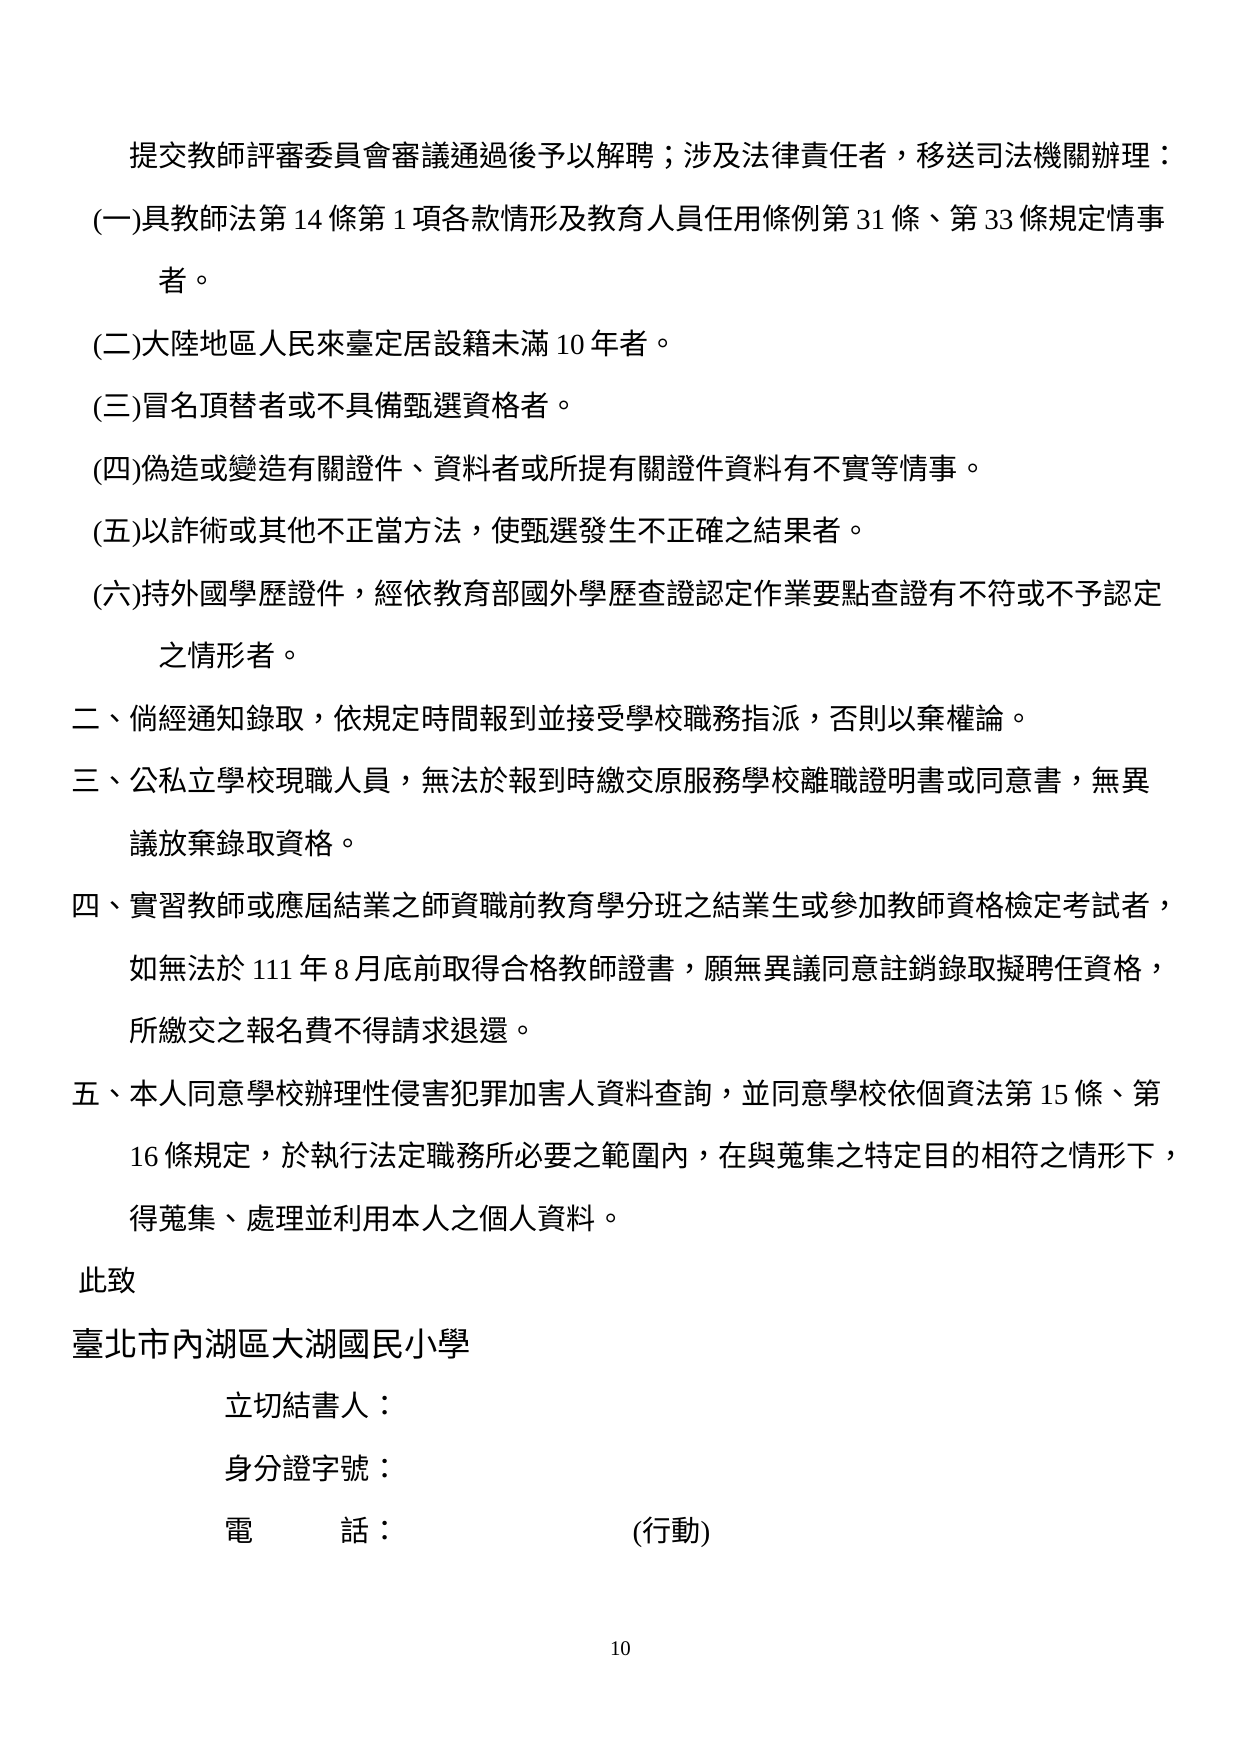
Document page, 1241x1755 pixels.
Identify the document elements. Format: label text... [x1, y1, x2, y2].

text 四、實習教師或應屆結業之師資職前教育學分班之結業生或參加教師資格檢定考試者，如無法於111年8月底前取得合格教師證書，願無異議同意註銷錄取擬聘任資格，所繳交之報名費不得請求退還。 [71, 862, 1169, 1050]
text (三)冒名頂替者或不具備甄選資格者。 [71, 362, 1169, 425]
text 五、本人同意學校辦理性侵害犯罪加害人資料查詢，並同意學校依個資法第15條、第16條規定，於執行法定職務所必要之範圍內，在與蒐集之特定目的相符之情形下，得蒐集、處理並利用本人之個人資料。 [71, 1050, 1169, 1237]
text 臺北市內湖區大湖國民小學 [71, 1300, 1169, 1362]
text (五)以詐術或其他不正當方法，使甄選發生不正確之結果者。 [71, 487, 1169, 550]
text (四)偽造或變造有關證件、資料者或所提有關證件資料有不實等情事。 [71, 425, 1169, 487]
text 三、公私立學校現職人員，無法於報到時繳交原服務學校離職證明書或同意書，無異議放棄錄取資格。 [71, 737, 1169, 862]
text 二、倘經通知錄取，依規定時間報到並接受學校職務指派，否則以棄權論。 [71, 675, 1169, 737]
text 此致 [71, 1237, 1169, 1300]
text (二)大陸地區人民來臺定居設籍未滿10年者。 [71, 300, 1169, 362]
text (一)具教師法第14條第1項各款情形及教育人員任用條例第31條、第33條規定情事者。 [71, 175, 1169, 300]
text (六)持外國學歷證件，經依教育部國外學歷查證認定作業要點查證有不符或不予認定之情形者。 [71, 550, 1169, 675]
text 立切結書人： [71, 1362, 1169, 1425]
text 身分證字號： [71, 1425, 1169, 1487]
text 一、如有下列各款情事之一，於甄選前發現者，撤銷其應考資格；於各甄選階段時發現者，予以扣考；甄選後錄取名單公告前發現者，不予錄取；錄取名單公告後發現者，撤銷其錄取資格，並由備取人員依序遞補；如經聘用則依教師法之規定，提交教師評審委員會審議通過後予以解聘；涉及法律責任者，移送司法機關辦理： [71, 112, 1169, 175]
text 電 話： (行動) [71, 1487, 1169, 1550]
